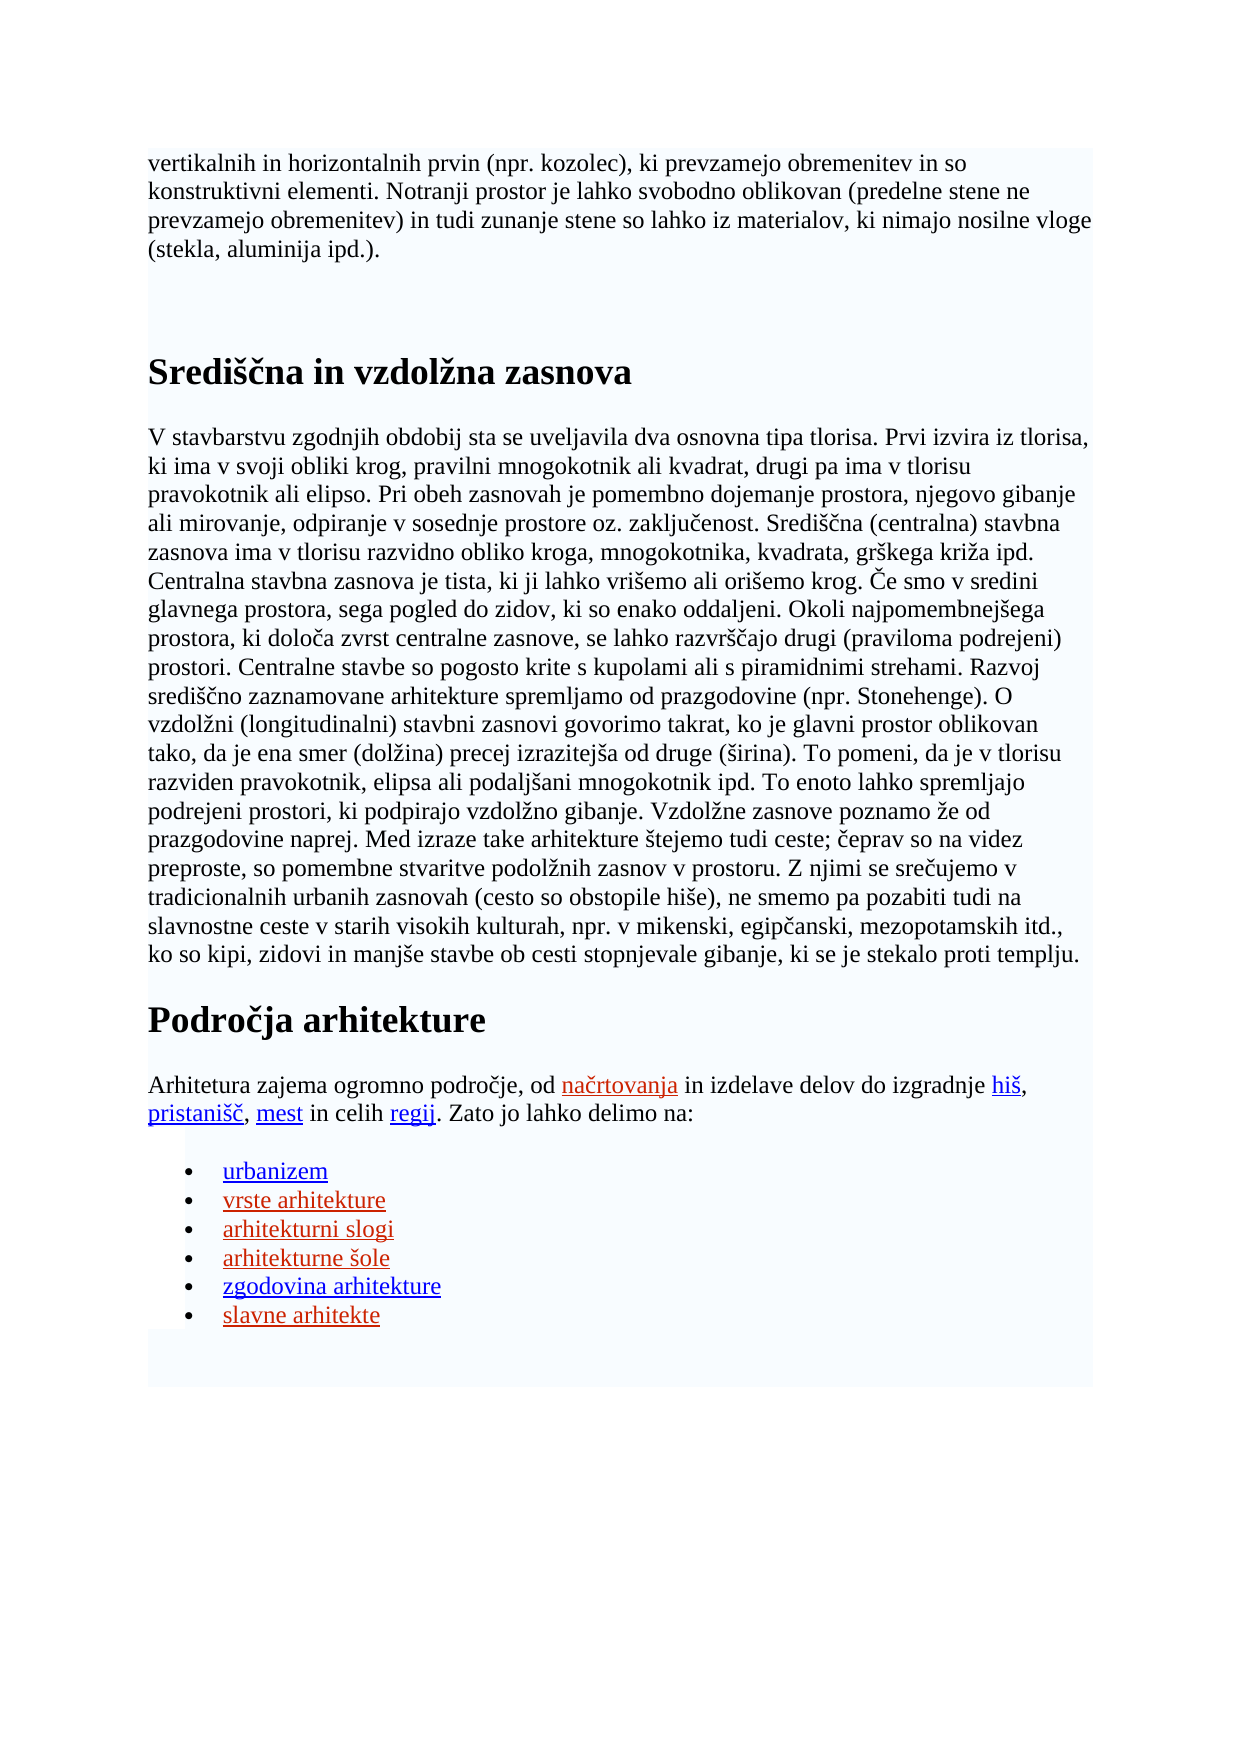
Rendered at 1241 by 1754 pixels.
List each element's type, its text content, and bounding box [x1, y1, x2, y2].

list slavne arhitekte [185, 1300, 1093, 1329]
subtitle Področja arhitekture [148, 997, 1093, 1041]
text V stavbarstvu zgodnjih obdobij sta se uveljavila dva osnovna tipa tlorisa. Prvi izvira iz tlorisa, ki ima v svoji obliki krog, pravilni mnogokotnik ali kvadrat, drugi pa ima v tlorisu pravokotnik ali elipso. Pri obeh zasnovah je pomembno dojemanje prostora, njegovo gibanje ali mirovanje, odpiranje v sosednje prostore oz. zaključenost. Središčna (centralna) stavbna zasnova ima v tlorisu razvidno obliko kroga, mnogokotnika, kvadrata, grškega križa ipd. Centralna stavbna zasnova je tista, ki ji lahko vrišemo ali orišemo krog. Če smo v sredini glavnega prostora, sega pogled do zidov, ki so enako oddaljeni. Okoli najpomembnejšega prostora, ki določa zvrst centralne zasnove, se lahko razvrščajo drugi (praviloma podrejeni) prostori. Centralne stavbe so pogosto krite s kupolami ali s piramidnimi strehami. Razvoj središčno zaznamovane arhitekture spremljamo od prazgodovine (npr. Stonehenge). O vzdolžni (longitudinalni) stavbni zasnovi govorimo takrat, ko je glavni prostor oblikovan tako, da je ena smer (dolžina) precej izrazitejša od druge (širina). To pomeni, da je v tlorisu razviden pravokotnik, elipsa ali podaljšani mnogokotnik ipd. To enoto lahko spremljajo podrejeni prostori, ki podpirajo vzdolžno gibanje. Vzdolžne zasnove poznamo že od prazgodovine naprej. Med izraze take arhitekture štejemo tudi ceste; čeprav so na videz preproste, so pomembne stvaritve podolžnih zasnov v prostoru. Z njimi se srečujemo v tradicionalnih urbanih zasnovah (cesto so obstopile hiše), ne smemo pa pozabiti tudi na slavnostne ceste v starih visokih kulturah, npr. v mikenski, egipčanski, mezopotamskih itd., ko so kipi, zidovi in manjše stavbe ob cesti stopnjevale gibanje, ki se je stekalo proti templju. [148, 422, 1093, 968]
list vrste arhitekture [185, 1185, 1093, 1214]
subtitle Središčna in vzdolžna zasnova [148, 350, 1093, 393]
list zgodovina arhitekture [185, 1271, 1093, 1300]
text vertikalnih in horizontalnih prvin (npr. kozolec), ki prevzamejo obremenitev in so konstruktivni elementi. Notranji prostor je lahko svobodno oblikovan (predelne stene ne prevzamejo obremenitev) in tudi zunanje stene so lahko iz materialov, ki nimajo nosilne vloge (stekla, aluminija ipd.). [148, 148, 1093, 263]
list urbanizem [185, 1156, 1093, 1185]
list arhitekturni slogi [185, 1214, 1093, 1243]
text Arhitetura zajema ogromno področje, od načrtovanja in izdelave delov do izgradnje hiš, pristanišč, mest in celih regij. Zato jo lahko delimo na: [148, 1070, 1093, 1127]
list arhitekturne šole [185, 1243, 1093, 1271]
